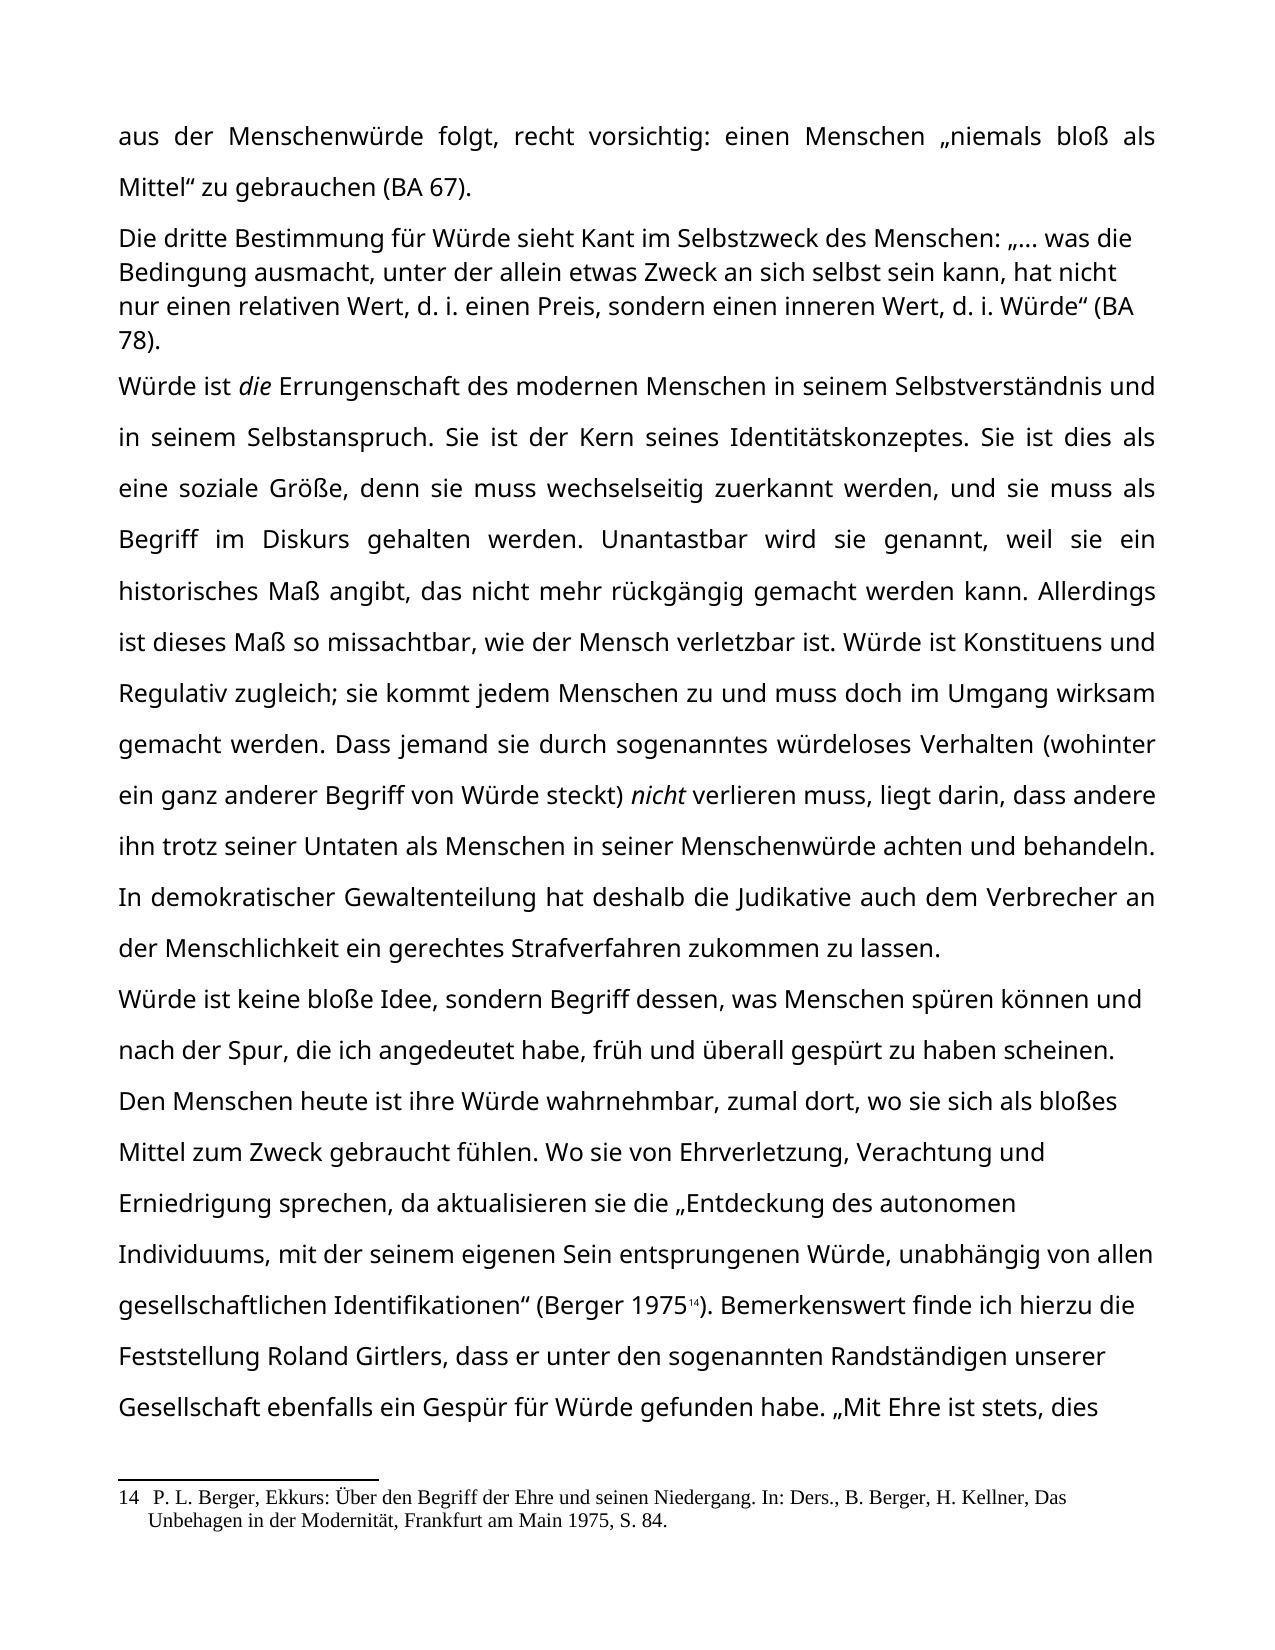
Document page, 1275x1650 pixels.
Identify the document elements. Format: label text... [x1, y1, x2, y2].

text Würde ist die Errungenschaft des modernen Menschen in seinem Selbstverständnis und in seinem Selbstanspruch. Sie ist der Kern seines Identitätskonzeptes. Sie ist dies als eine soziale Größe, denn sie muss wechselseitig zuerkannt werden, und sie muss als Begriff im Diskurs gehalten werden. Unantastbar wird sie genannt, weil sie ein historisches Maß angibt, das nicht mehr rückgängig gemacht werden kann. Allerdings ist dieses Maß so missachtbar, wie der Mensch verletzbar ist. Würde ist Konstituens und Regulativ zugleich; sie kommt jedem Menschen zu und muss doch im Umgang wirksam gemacht werden. Dass jemand sie durch sogenanntes würdeloses Verhalten (wohinter ein ganz anderer Begriff von Würde steckt) nicht verlieren muss, liegt darin, dass andere ihn trotz seiner Untaten als Menschen in seiner Menschenwürde achten und behandeln. In demokratischer Gewaltenteilung hat deshalb die Judikative auch dem Verbrecher an der Menschlichkeit ein gerechtes Strafverfahren zukommen zu lassen. [118, 369, 1157, 964]
text Die dritte Bestimmung für Würde sieht Kant im Selbstzweck des Menschen: „... was die Bedingung ausmacht, unter der allein etwas Zweck an sich selbst sein kann, hat nicht nur einen relativen Wert, d. i. einen Preis, sondern einen inneren Wert, d. i. Würde“ (BA 78). [118, 220, 1157, 356]
text P. L. Berger, Ekkurs: Über den Begriff der Ehre und seinen Niedergang. In: Ders., B. Berger, H. Kellner, Das Unbehagen in der Modernität, Frankfurt am Main 1975, S. 84. [118, 1486, 1157, 1532]
text aus der Menschenwürde folgt, recht vorsichtig: einen Menschen „niemals bloß als Mittel“ zu gebrauchen (BA 67). [118, 118, 1157, 203]
text Würde ist keine bloße Idee, sondern Begriff dessen, was Menschen spüren können und nach der Spur, die ich angedeutet habe, früh und überall gespürt zu haben scheinen. Den Menschen heute ist ihre Würde wahrnehmbar, zumal dort, wo sie sich als bloßes Mittel zum Zweck gebraucht fühlen. Wo sie von Ehrverletzung, Verachtung und Erniedrigung sprechen, da aktualisieren sie die „Entdeckung des autonomen Individuums, mit der seinem eigenen Sein entsprungenen Würde, unabhängig von allen gesellschaftlichen Identifikationen“ (Berger 1975). Bemerkenswert finde ich hierzu die Feststellung Roland Girtlers, dass er unter den sogenannten Randständigen unserer Gesellschaft ebenfalls ein Gespür für Würde gefunden habe. „Mit Ehre ist stets, dies [118, 981, 1157, 1424]
